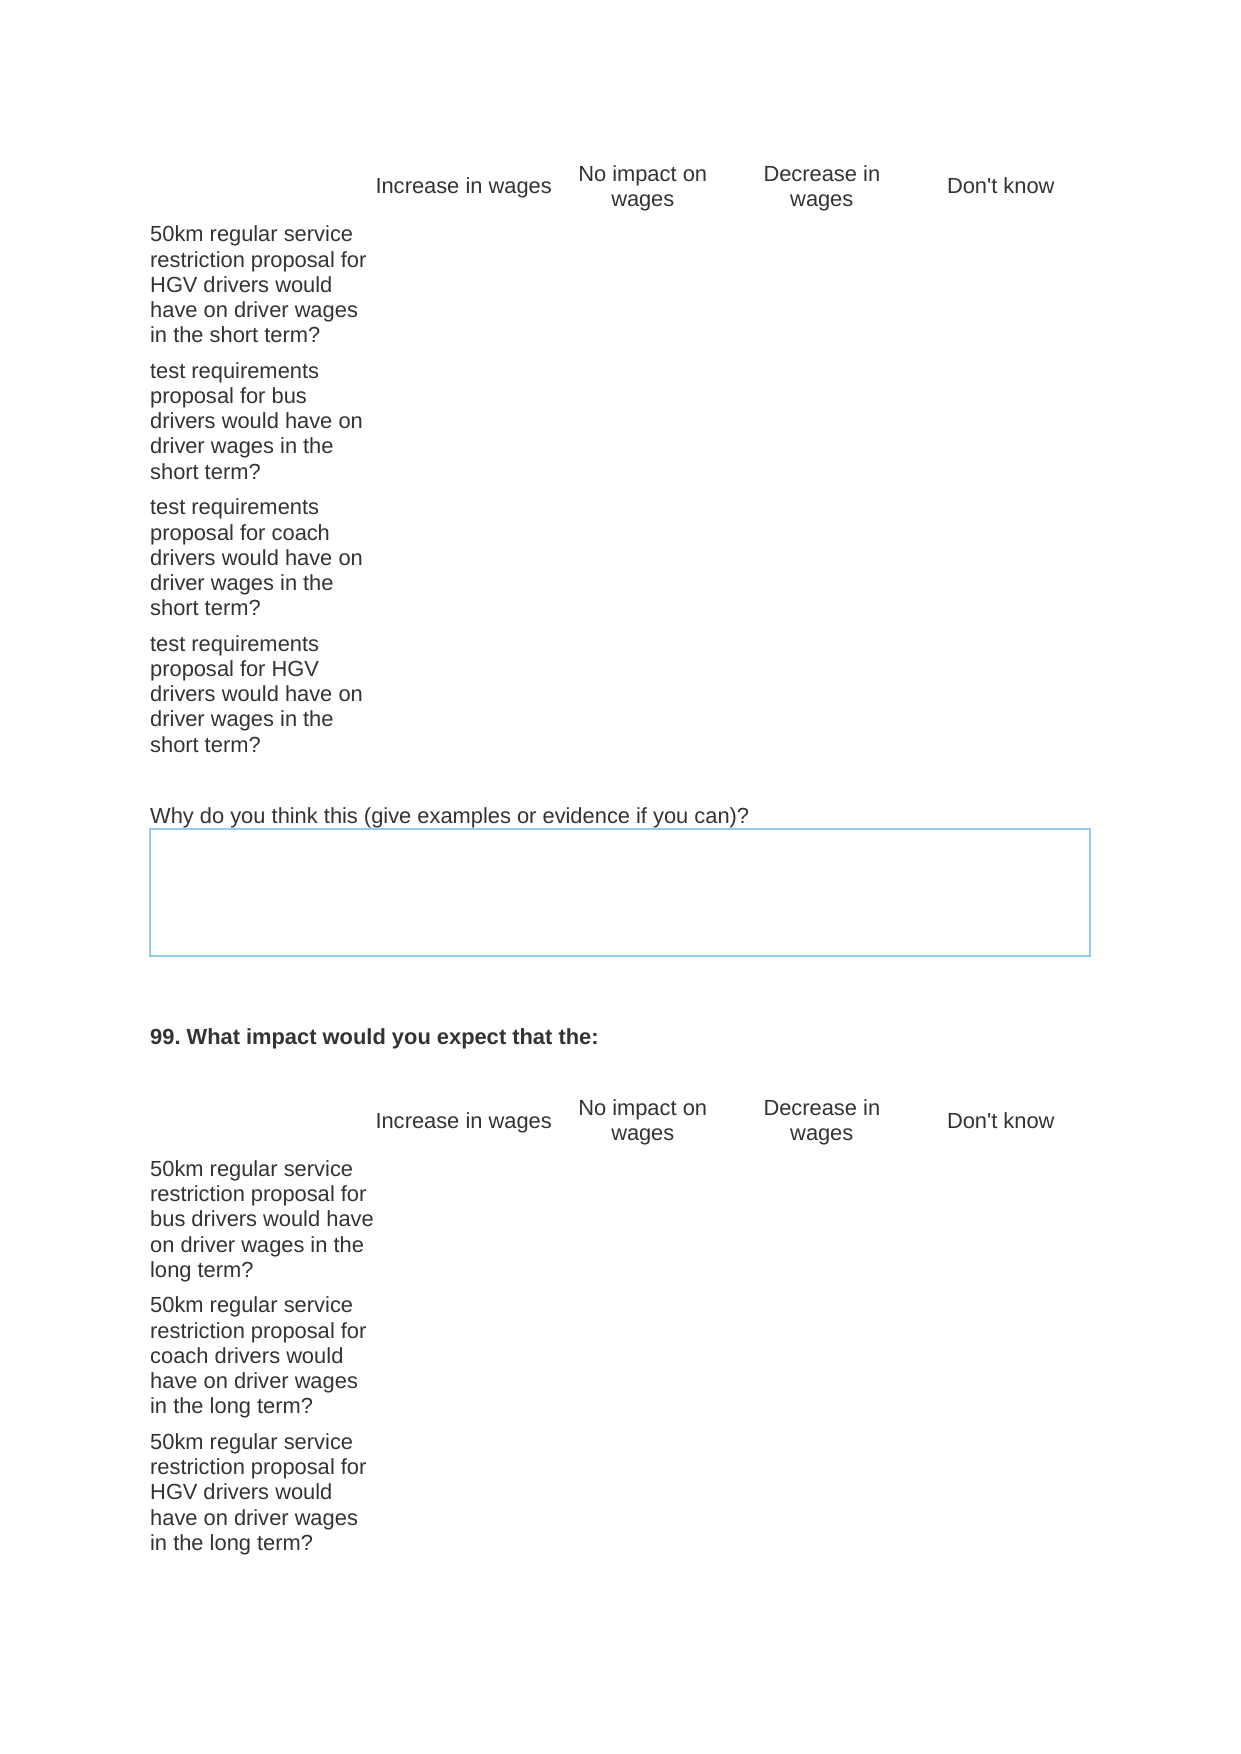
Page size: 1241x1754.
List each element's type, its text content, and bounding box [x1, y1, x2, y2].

table_cell [911, 484, 1090, 620]
table_cell [732, 1418, 911, 1555]
table_cell 50km regular service restriction proposal for HGV drivers would have on driver wages in the long term? [150, 1418, 374, 1555]
table_header Don't know [911, 150, 1090, 211]
table_cell [553, 1282, 732, 1418]
table_header Increase in wages [374, 150, 553, 211]
table_header Decrease in wages [732, 150, 911, 211]
table_cell [732, 1282, 911, 1418]
table_header [150, 1085, 374, 1145]
table_header Increase in wages [374, 1085, 553, 1145]
table_cell [374, 484, 553, 620]
table_cell [553, 484, 732, 620]
table_cell [732, 484, 911, 620]
text Why do you think this (give examples or evidence if you can)? [150, 803, 1090, 828]
table_cell [553, 620, 732, 757]
subtitle 99. What impact would you expect that the: [150, 1024, 1090, 1049]
table_cell [374, 1145, 553, 1282]
table_cell [911, 1418, 1090, 1555]
table_header Don't know [911, 1085, 1090, 1145]
table_header [150, 150, 374, 211]
table_cell test requirements proposal for bus drivers would have on driver wages in the short term? [150, 347, 374, 484]
table_cell [553, 1418, 732, 1555]
table_cell [374, 211, 553, 347]
table_cell test requirements proposal for coach drivers would have on driver wages in the short term? [150, 484, 374, 620]
table_cell [911, 620, 1090, 757]
table_header [151, 830, 1089, 955]
table_cell [374, 347, 553, 484]
table_cell [553, 211, 732, 347]
table_cell [732, 211, 911, 347]
table_cell [374, 620, 553, 757]
table_cell [374, 1282, 553, 1418]
table_cell [374, 1418, 553, 1555]
table_cell 50km regular service restriction proposal for HGV drivers would have on driver wages in the short term? [150, 211, 374, 347]
table_cell [732, 1145, 911, 1282]
table_cell [553, 1145, 732, 1282]
table_cell test requirements proposal for HGV drivers would have on driver wages in the short term? [150, 620, 374, 757]
table_cell [732, 620, 911, 757]
table_header No impact on wages [553, 150, 732, 211]
table_cell 50km regular service restriction proposal for bus drivers would have on driver wages in the long term? [150, 1145, 374, 1282]
table_header Decrease in wages [732, 1085, 911, 1145]
table_cell [911, 211, 1090, 347]
table_cell [553, 347, 732, 484]
table_cell [911, 347, 1090, 484]
table_cell [732, 347, 911, 484]
table_cell [911, 1145, 1090, 1282]
table_header No impact on wages [553, 1085, 732, 1145]
table_cell [911, 1282, 1090, 1418]
table_cell 50km regular service restriction proposal for coach drivers would have on driver wages in the long term? [150, 1282, 374, 1418]
